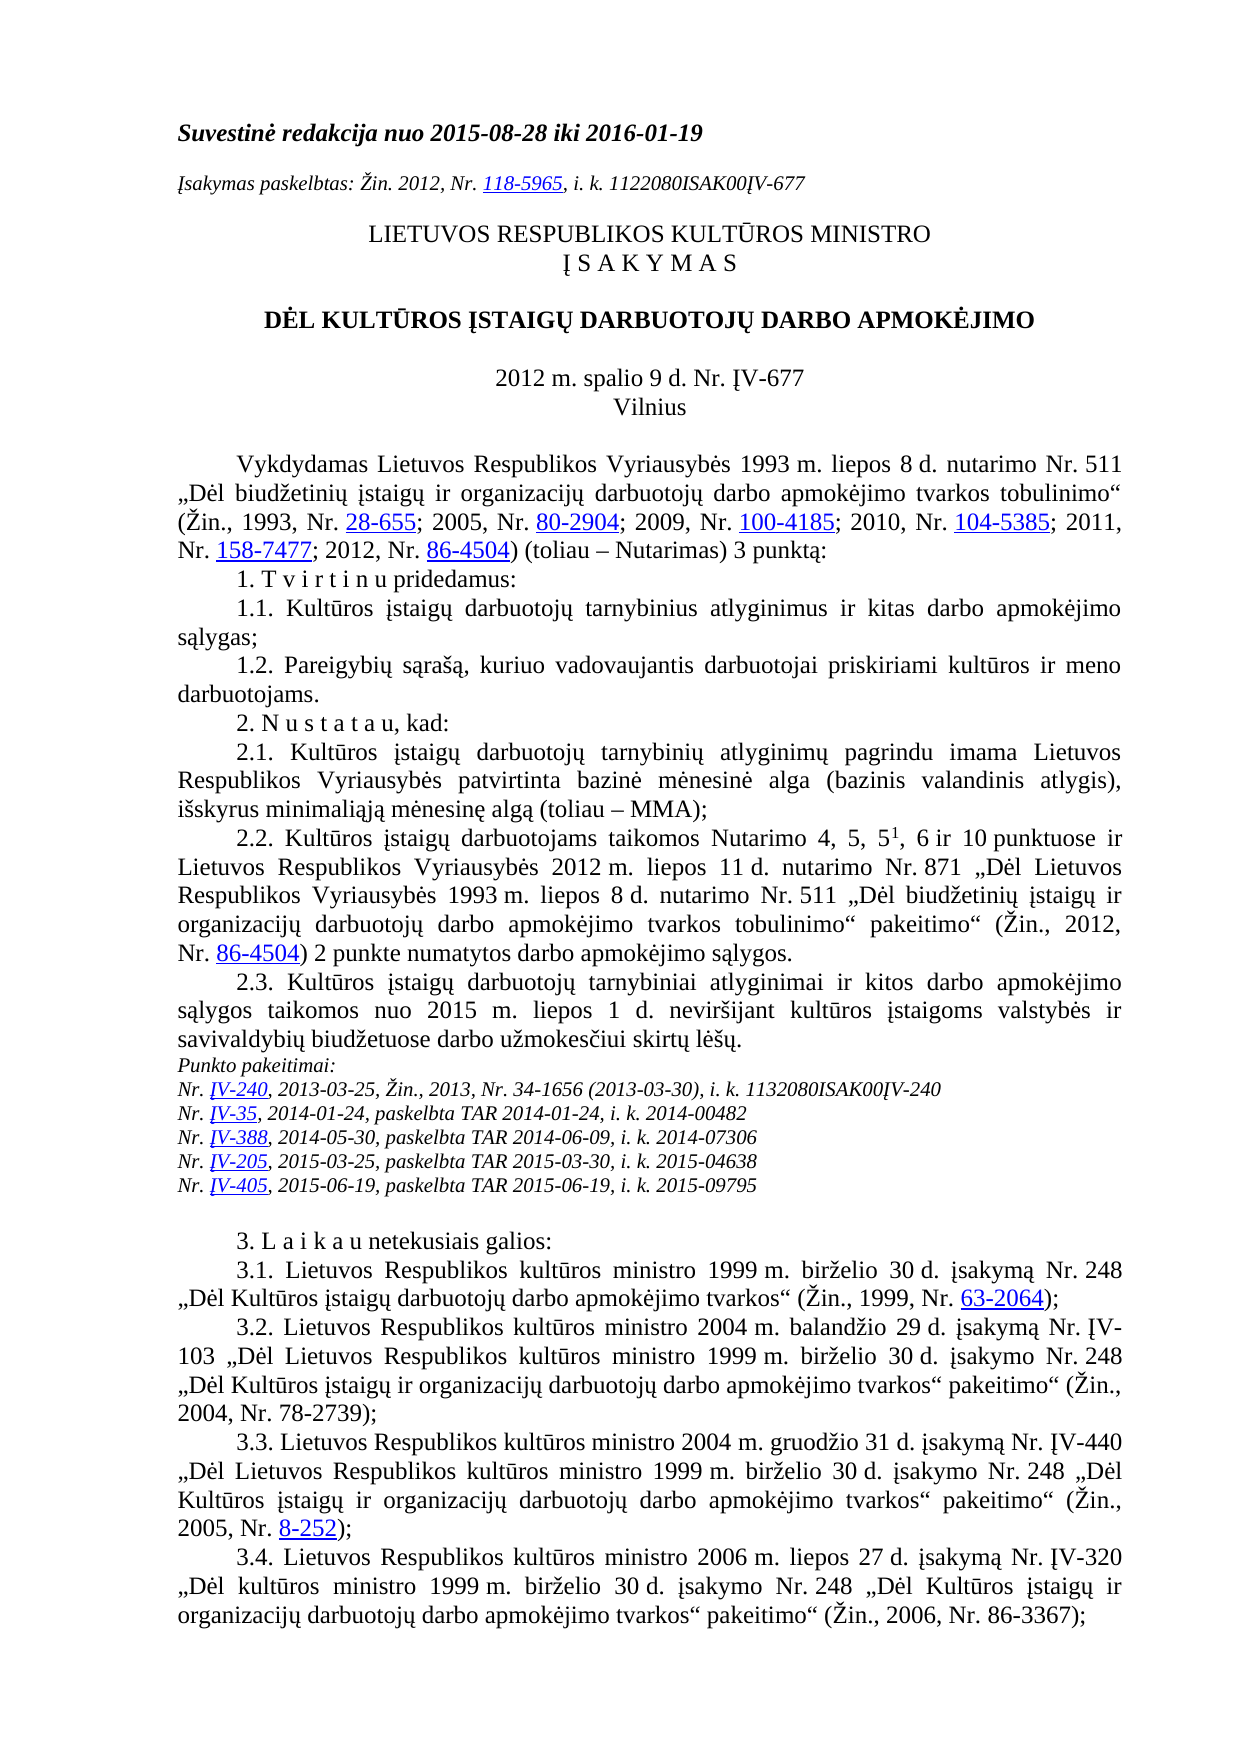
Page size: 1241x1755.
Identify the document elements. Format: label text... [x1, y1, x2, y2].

text 1.1. Kultūros įstaigų darbuotojų tarnybinius atlyginimus ir kitas darbo apmokėjimo sąlygas; [177, 593, 1122, 650]
text 2. N u s t a t a u, kad: [177, 708, 1122, 737]
text 3.4. Lietuvos Respublikos kultūros ministro 2006 m. liepos 27 d. įsakymą Nr. ĮV-320 „Dėl kultūros ministro 1999 m. birželio 30 d. įsakymo Nr. 248 „Dėl Kultūros įstaigų ir organizacijų darbuotojų darbo apmokėjimo tvarkos“ pakeitimo“ (Žin., 2006, Nr. 86-3367); [177, 1542, 1122, 1628]
text Nr. ĮV-205, 2015-03-25, paskelbta TAR 2015-03-30, i. k. 2015-04638 [177, 1149, 1122, 1173]
text 3.1. Lietuvos Respublikos kultūros ministro 1999 m. birželio 30 d. įsakymą Nr. 248 „Dėl kultūros įstaigų darbuotojų darbo apmokėjimo tvarkos“ (Žin., 1999, Nr. 63-2064); [177, 1255, 1122, 1312]
text 3.3. Lietuvos Respublikos kultūros ministro 2004 m. gruodžio 31 d. įsakymą Nr. ĮV-440 „Dėl Lietuvos Respublikos kultūros ministro 1999 m. birželio 30 d. įsakymo Nr. 248 „Dėl kultūros įstaigų ir organizacijų darbuotojų darbo apmokėjimo tvarkos“ pakeitimo“ (Žin., 2005, Nr. 8-252); [177, 1427, 1122, 1542]
text Suvestinė redakcija nuo 2015-08-28 iki 2016-01-19 [177, 118, 1122, 147]
text Punkto pakeitimai: [177, 1053, 1122, 1077]
text Nr. ĮV-405, 2015-06-19, paskelbta TAR 2015-06-19, i. k. 2015-09795 [177, 1173, 1122, 1197]
text Vykdydamas Lietuvos Respublikos Vyriausybės 1993 m. liepos 8 d. nutarimo Nr. 511 „Dėl biudžetinių įstaigų ir organizacijų darbuotojų darbo apmokėjimo tvarkos tobulinimo“ (Žin., 1993, Nr. 28-655; 2005, Nr. 80-2904; 2009, Nr. 100-4185; 2010, Nr. 104-5385; 2011, Nr. 158-7477; 2012, Nr. 86-4504) (toliau – Nutarimas) 3 punktą: [177, 449, 1122, 564]
text 3.2. Lietuvos Respublikos kultūros ministro 2004 m. balandžio 29 d. įsakymą Nr. ĮV-103 „Dėl Lietuvos Respublikos kultūros ministro 1999 m. birželio 30 d. įsakymo Nr. 248 „Dėl kultūros įstaigų ir organizacijų darbuotojų darbo apmokėjimo tvarkos“ pakeitimo“ (Žin., 2004, Nr. 78-2739); [177, 1312, 1122, 1427]
text 2.1. Kultūros įstaigų darbuotojų tarnybinių atlyginimų pagrindu imama Lietuvos Respublikos Vyriausybės patvirtinta bazinė mėnesinė alga (bazinis valandinis atlygis), išskyrus minimaliąją mėnesinę algą (toliau – MMA); [177, 737, 1122, 823]
text 2012 m. spalio 9 d. Nr. ĮV-677 [177, 363, 1122, 392]
text Nr. ĮV-388, 2014-05-30, paskelbta TAR 2014-06-09, i. k. 2014-07306 [177, 1125, 1122, 1149]
text 1.2. Pareigybių sąrašą, kuriuo vadovaujantis darbuotojai priskiriami kultūros ir meno darbuotojams. [177, 650, 1122, 708]
text 2.3. Kultūros įstaigų darbuotojų tarnybiniai atlyginimai ir kitos darbo apmokėjimo sąlygos taikomos nuo 2015 m. liepos 1 d. neviršijant kultūros įstaigoms valstybės ir savivaldybių biudžetuose darbo užmokesčiui skirtų lėšų. [177, 967, 1122, 1053]
text 3. L a i k a u netekusiais galios: [177, 1226, 1122, 1255]
text Įsakymas paskelbtas: Žin. 2012, Nr. 118-5965, i. k. 1122080ISAK00ĮV-677 [177, 171, 1122, 195]
text Vilnius [177, 392, 1122, 420]
text LIETUVOS RESPUBLIKOS KULTŪROS MINISTRO [177, 219, 1122, 248]
text Nr. ĮV-35, 2014-01-24, paskelbta TAR 2014-01-24, i. k. 2014-00482 [177, 1101, 1122, 1125]
text DĖL KULTŪROS ĮSTAIGŲ DARBUOTOJŲ DARBO APMOKĖJIMO [177, 305, 1122, 334]
text Į S A K Y M A S [177, 248, 1122, 277]
text 2.2. Kultūros įstaigų darbuotojams taikomos Nutarimo 4, 5, 51, 6 ir 10 punktuose ir Lietuvos Respublikos Vyriausybės 2012 m. liepos 11 d. nutarimo Nr. 871 „Dėl Lietuvos Respublikos Vyriausybės 1993 m. liepos 8 d. nutarimo Nr. 511 „Dėl biudžetinių įstaigų ir organizacijų darbuotojų darbo apmokėjimo tvarkos tobulinimo“ pakeitimo“ (Žin., 2012, Nr. 86-4504) 2 punkte numatytos darbo apmokėjimo sąlygos. [177, 823, 1122, 967]
text 1. T v i r t i n u pridedamus: [177, 564, 1122, 593]
text Nr. ĮV-240, 2013-03-25, Žin., 2013, Nr. 34-1656 (2013-03-30), i. k. 1132080ISAK00ĮV-240 [177, 1077, 1122, 1101]
